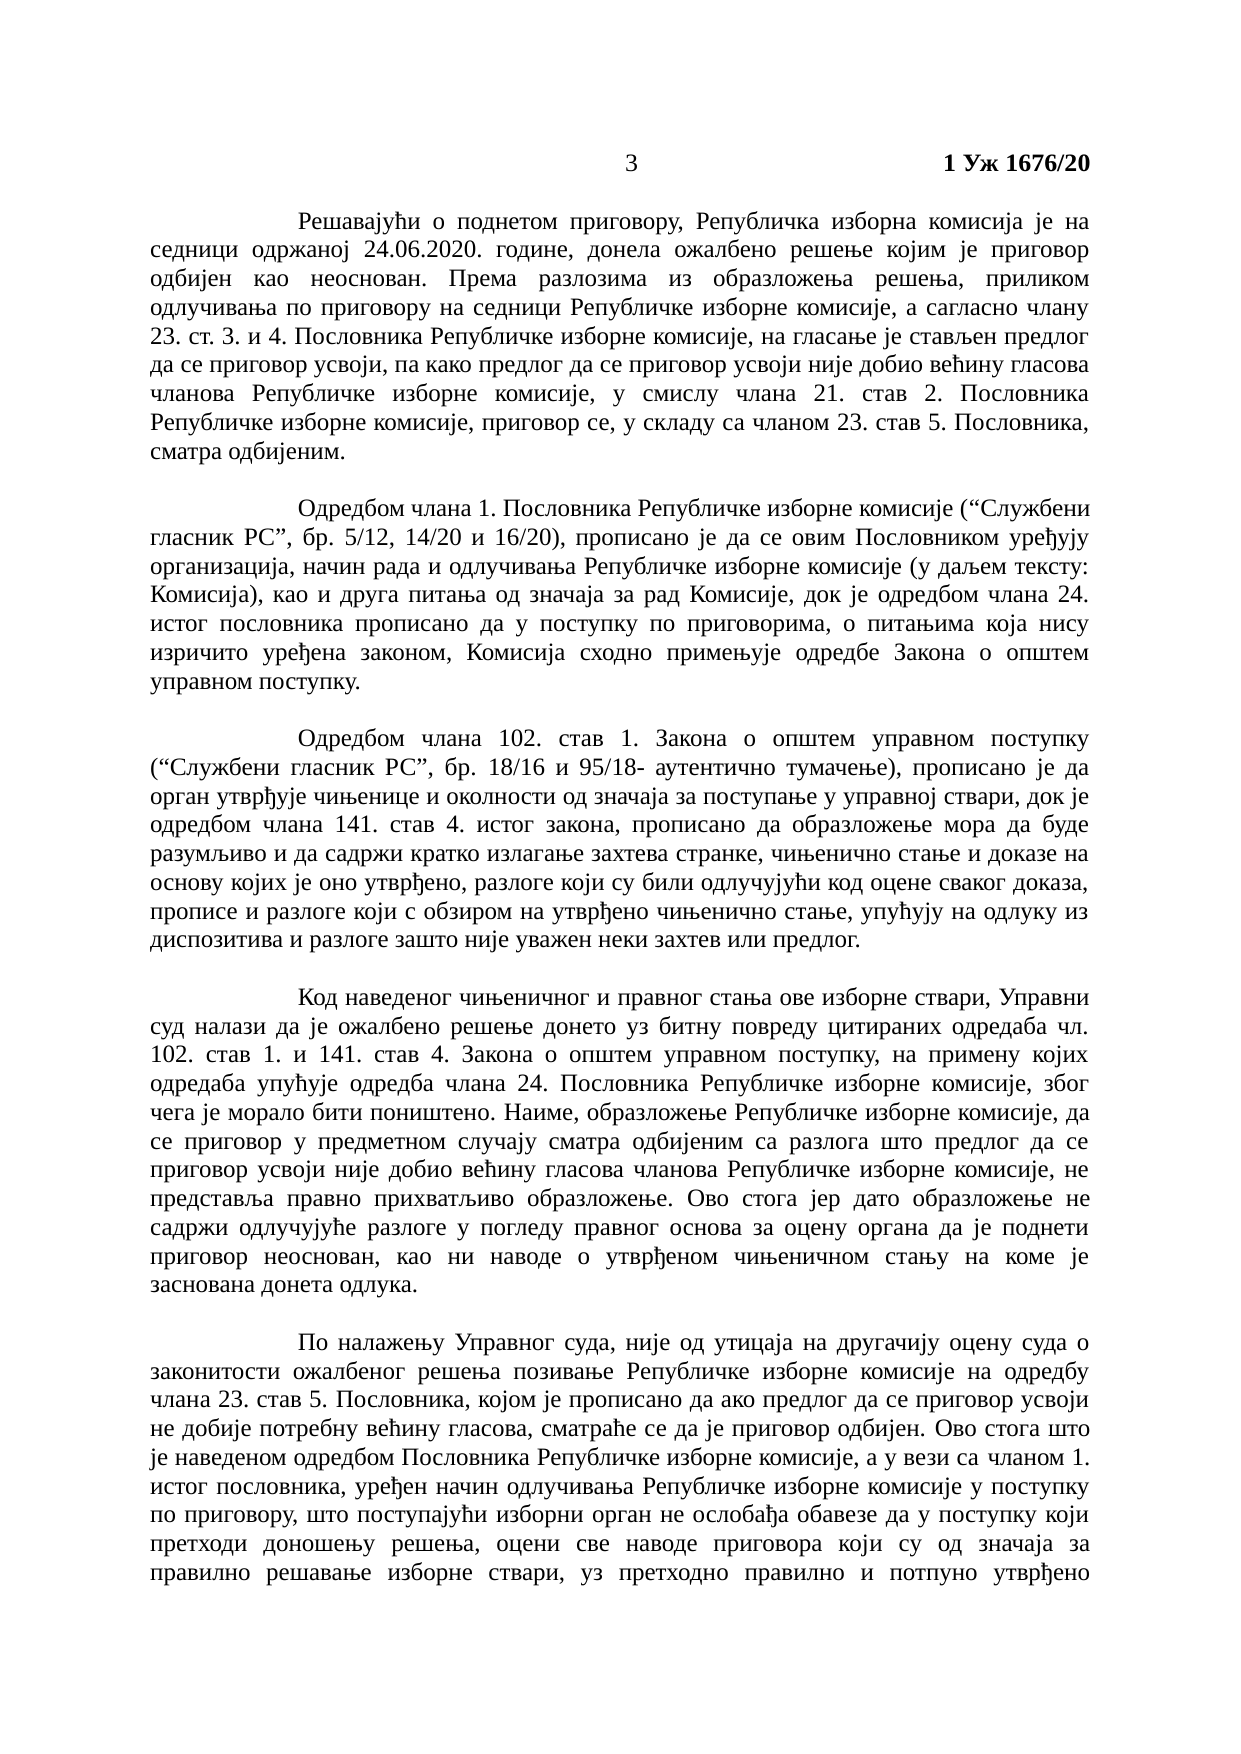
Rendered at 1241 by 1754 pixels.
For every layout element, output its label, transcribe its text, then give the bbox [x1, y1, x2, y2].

text Решавајући о поднетом приговору, Републичка изборна комисија је на седници одржаној 24.06.2020. године, донела ожалбено решење којим је приговор одбијен као неоснован. Према разлозима из образложења решења, приликом одлучивања по приговору на седници Републичке изборне комисије, а сагласно члану 23. ст. 3. и 4. Пословника Републичке изборне комисије, на гласање је стављен предлог да се приговор усвоји, па како предлог да се приговор усвоји није добио већину гласова чланова Републичке изборне комисије, у смислу члана 21. став 2. Пословника Републичке изборне комисије, приговор се, у складу са чланом 23. став 5. Пословника, сматра одбијеним. [150, 206, 1090, 464]
text По налажењу Управног суда, није од утицаја на другачију оцену суда о законитости ожалбеног решења позивање Републичке изборне комисије на одредбу члана 23. став 5. Пословника, којом је прописано да ако предлог да се приговор усвоји не добије потребну већину гласова, сматраће се да је приговор одбијен. Ово стога што је наведеном одредбом Пословника Републичке изборне комисије, а у вези са чланом 1. истог пословника, уређен начин одлучивања Републичке изборне комисије у поступку по приговору, што поступајући изборни орган не ослобађа обавезе да у поступку који претходи доношењу решења, оцени све наводе приговора који су од значаја за правилно решавање изборне ствари, уз претходно правилно и потпуно утврђено [150, 1327, 1090, 1586]
text Одредбом члана 102. став 1. Закона о општем управном поступку (“Службени гласник РС”, бр. 18/16 и 95/18- аутентично тумачење), прописано је да орган утврђује чињенице и околности од значаја за поступање у управној ствари, док је одредбом члана 141. став 4. истог закона, прописано да образложење мора да буде разумљиво и да садржи кратко излагање захтева странке, чињенично стање и доказе на основу којих је оно утврђено, разлоге који су били одлучујући код оцене сваког доказа, прописе и разлоге који с обзиром на утврђено чињенично стање, упућују на одлуку из диспозитива и разлоге зашто није уважен неки захтев или предлог. [150, 723, 1090, 953]
text Код наведеног чињеничног и правног стања ове изборне ствари, Управни суд налази да је ожалбено решење донето уз битну повреду цитираних одредаба чл. 102. став 1. и 141. став 4. Закона о општем управном поступку, на примену којих одредаба упућује одредба члана 24. Пословника Републичке изборне комисије, због чега је морало бити поништено. Наиме, образложење Републичке изборне комисије, да се приговор у предметном случају сматра одбијеним са разлога што предлог да се приговор усвоји није добио већину гласова чланова Републичке изборне комисије, не представља правно прихватљиво образложење. Ово стога јер дато образложење не садржи одлучујуће разлоге у погледу правног основа за оцену органа да је поднети приговор неоснован, као ни наводе о утврђеном чињеничном стању на коме је заснована донета одлука. [150, 982, 1090, 1298]
text Одредбом члана 1. Пословника Републичке изборне комисије (“Службени гласник РС”, бр. 5/12, 14/20 и 16/20), прописано је да се овим Пословником уређују организација, начин рада и одлучивања Републичке изборне комисије (у даљем тексту: Комисија), као и друга питања од значаја за рад Комисије, док је одредбом члана 24. истог пословника прописано да у поступку по приговорима, о питањима која нису изричито уређена законом, Комисија сходно примењује одредбе Закона о општем управном поступку. [150, 493, 1090, 694]
